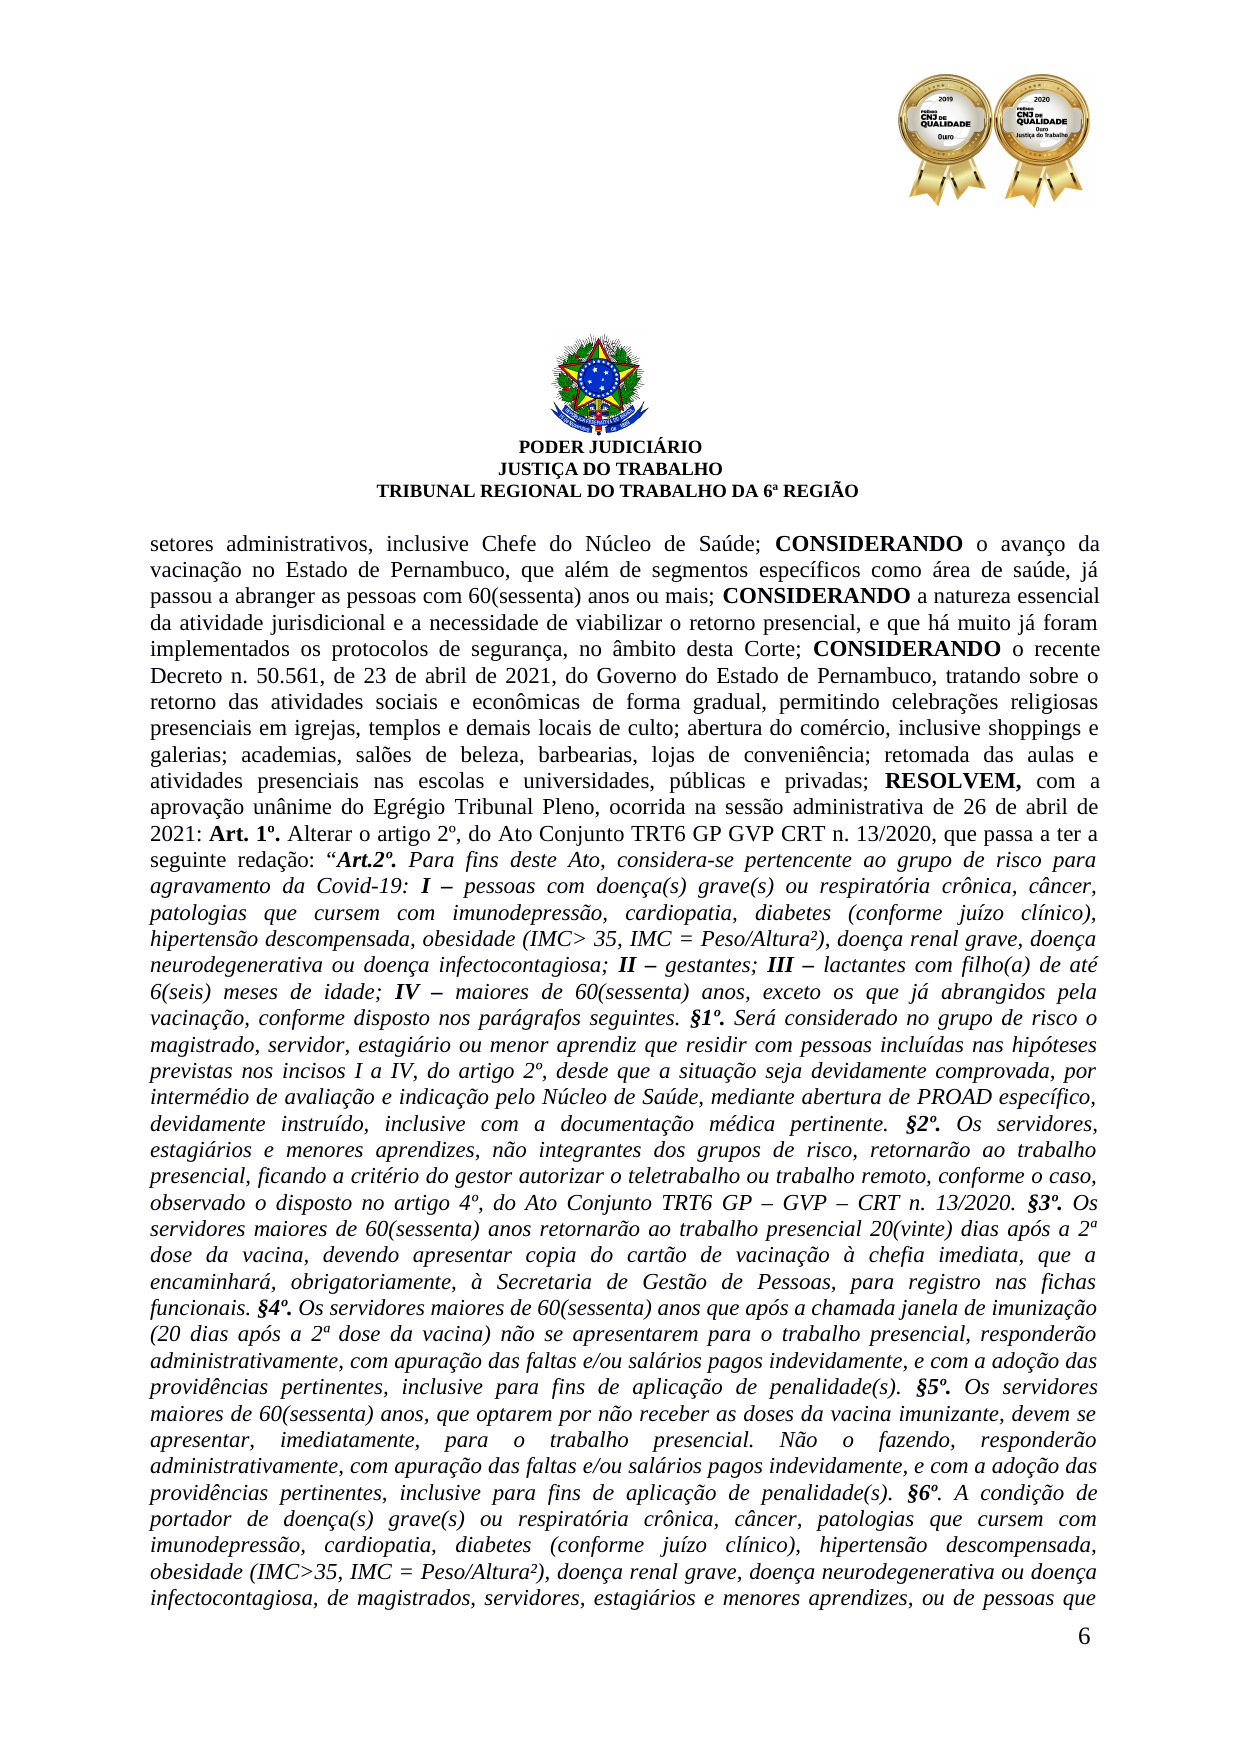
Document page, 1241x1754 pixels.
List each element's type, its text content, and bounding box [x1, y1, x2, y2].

text setores administrativos, inclusive Chefe do Núcleo de Saúde; CONSIDERANDO o avanço da vacinação no Estado de Pernambuco, que além de segmentos específicos como área de saúde, já passou a abranger as pessoas com 60(sessenta) anos ou mais; CONSIDERANDO a natureza essencial da atividade jurisdicional e a necessidade de viabilizar o retorno presencial, e que há muito já foram implementados os protocolos de segurança, no âmbito desta Corte; CONSIDERANDO o recente Decreto n. 50.561, de 23 de abril de 2021, do Governo do Estado de Pernambuco, tratando sobre o retorno das atividades sociais e econômicas de forma gradual, permitindo celebrações religiosas presenciais em igrejas, templos e demais locais de culto; abertura do comércio, inclusive shoppings e galerias; academias, salões de beleza, barbearias, lojas de conveniência; retomada das aulas e atividades presenciais nas escolas e universidades, públicas e privadas; RESOLVEM, com a aprovação unânime do Egrégio Tribunal Pleno, ocorrida na sessão administrativa de 26 de abril de 2021: Art. 1º. Alterar o artigo 2º, do Ato Conjunto TRT6 GP GVP CRT n. 13/2020, que passa a ter a seguinte redação: “Art.2º. Para fins deste Ato, considera-se pertencente ao grupo de risco para agravamento da Covid-19: I – pessoas com doença(s) grave(s) ou respiratória crônica, câncer, patologias que cursem com imunodepressão, cardiopatia, diabetes (conforme juízo clínico), hipertensão descompensada, obesidade (IMC> 35, IMC = Peso/Altura²), doença renal grave, doença neurodegenerativa ou doença infectocontagiosa; II – gestantes; III – lactantes com filho(a) de até 6(seis) meses de idade; IV – maiores de 60(sessenta) anos, exceto os que já abrangidos pela vacinação, conforme disposto nos parágrafos seguintes. §1º. Será considerado no grupo de risco o magistrado, servidor, estagiário ou menor aprendiz que residir com pessoas incluídas nas hipóteses previstas nos incisos I a IV, do artigo 2º, desde que a situação seja devidamente comprovada, por intermédio de avaliação e indicação pelo Núcleo de Saúde, mediante abertura de PROAD específico, devidamente instruído, inclusive com a documentação médica pertinente. §2º. Os servidores, estagiários e menores aprendizes, não integrantes dos grupos de risco, retornarão ao trabalho presencial, ficando a critério do gestor autorizar o teletrabalho ou trabalho remoto, conforme o caso, observado o disposto no artigo 4º, do Ato Conjunto TRT6 GP – GVP – CRT n. 13/2020. §3º. Os servidores maiores de 60(sessenta) anos retornarão ao trabalho presencial 20(vinte) dias após a 2ª dose da vacina, devendo apresentar copia do cartão de vacinação à chefia imediata, que a encaminhará, obrigatoriamente, à Secretaria de Gestão de Pessoas, para registro nas fichas funcionais. §4º. Os servidores maiores de 60(sessenta) anos que após a chamada janela de imunização (20 dias após a 2ª dose da vacina) não se apresentarem para o trabalho presencial, responderão administrativamente, com apuração das faltas e/ou salários pagos indevidamente, e com a adoção das providências pertinentes, inclusive para fins de aplicação de penalidade(s). §5º. Os servidores maiores de 60(sessenta) anos, que optarem por não receber as doses da vacina imunizante, devem se apresentar, imediatamente, para o trabalho presencial. Não o fazendo, responderão administrativamente, com apuração das faltas e/ou salários pagos indevidamente, e com a adoção das providências pertinentes, inclusive para fins de aplicação de penalidade(s). §6º. A condição de portador de doença(s) grave(s) ou respiratória crônica, câncer, patologias que cursem com imunodepressão, cardiopatia, diabetes (conforme juízo clínico), hipertensão descompensada, obesidade (IMC>35, IMC = Peso/Altura²), doença renal grave, doença neurodegenerativa ou doença infectocontagiosa, de magistrados, servidores, estagiários e menores aprendizes, ou de pessoas que [150, 530, 1100, 1610]
